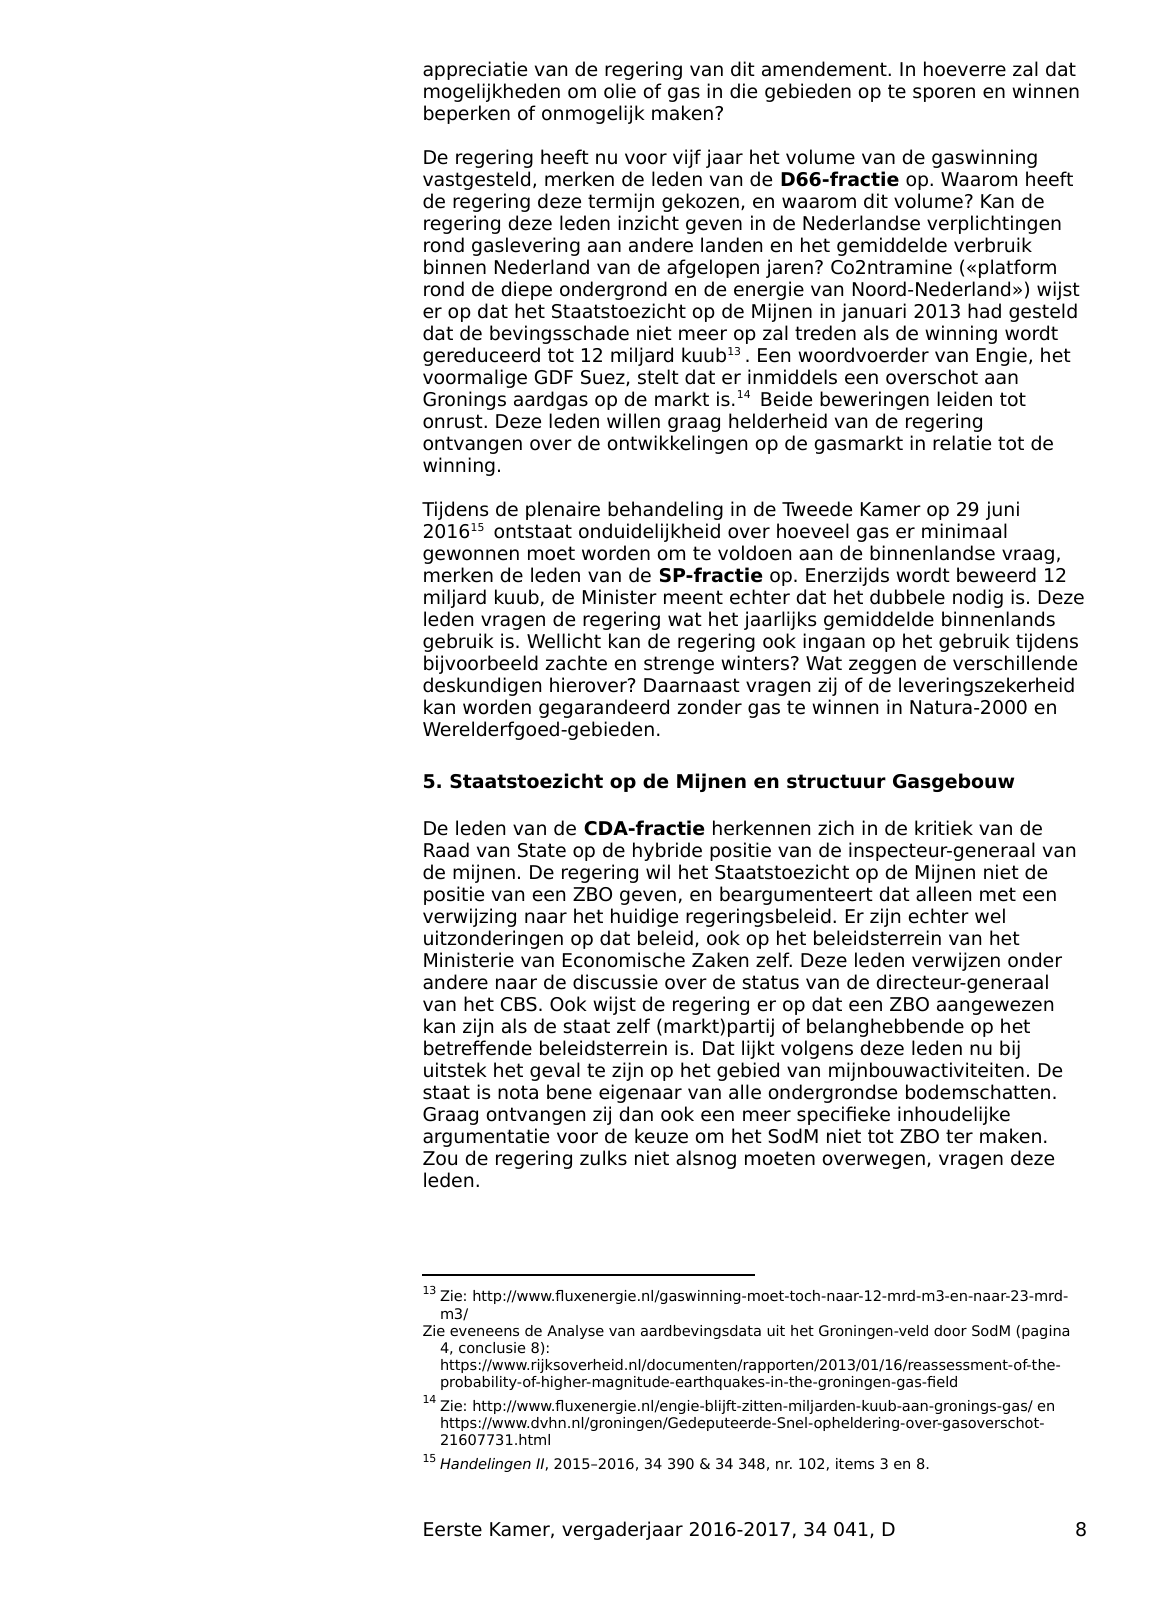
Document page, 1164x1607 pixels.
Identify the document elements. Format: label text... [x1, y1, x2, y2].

text Handelingen II, 2015–2016, 34 390 & 34 348, nr. 102, items 3 en 8. [422, 1452, 1087, 1474]
text Zie: http://www.fluxenergie.nl/gaswinning-moet-toch-naar-12-mrd-m3-en-naar-23-mrd-m3/ [422, 1284, 1087, 1323]
text appreciatie van de regering van dit amendement. In hoeverre zal dat mogelijkheden om olie of gas in die gebieden op te sporen en winnen beperken of onmogelijk maken? [422, 59, 1087, 125]
subtitle 5. Staatstoezicht op de Mijnen en structuur Gasgebouw [422, 771, 1087, 793]
text Zie: http://www.fluxenergie.nl/engie-blijft-zitten-miljarden-kuub-aan-gronings-gas/ en https://www.dvhn.nl/groningen/Gedeputeerde-Snel-opheldering-over-gasoverschot-21607731.html [422, 1393, 1087, 1449]
text De leden van de CDA-fractie herkennen zich in de kritiek van de Raad van State op de hybride positie van de inspecteur-generaal van de mijnen. De regering wil het Staatstoezicht op de Mijnen niet de positie van een ZBO geven, en beargumenteert dat alleen met een verwijzing naar het huidige regeringsbeleid. Er zijn echter wel uitzonderingen op dat beleid, ook op het beleidsterrein van het Ministerie van Economische Zaken zelf. Deze leden verwijzen onder andere naar de discussie over de status van de directeur-generaal van het CBS. Ook wijst de regering er op dat een ZBO aangewezen kan zijn als de staat zelf (markt)partij of belanghebbende op het betreffende beleidsterrein is. Dat lijkt volgens deze leden nu bij uitstek het geval te zijn op het gebied van mijnbouwactiviteiten. De staat is nota bene eigenaar van alle ondergrondse bodemschatten. Graag ontvangen zij dan ook een meer specifieke inhoudelijke argumentatie voor de keuze om het SodM niet tot ZBO ter maken. Zou de regering zulks niet alsnog moeten overwegen, vragen deze leden. [422, 818, 1087, 1191]
text De regering heeft nu voor vijf jaar het volume van de gaswinning vastgesteld, merken de leden van de D66-fractie op. Waarom heeft de regering deze termijn gekozen, en waarom dit volume? Kan de regering deze leden inzicht geven in de Nederlandse verplichtingen rond gaslevering aan andere landen en het gemiddelde verbruik binnen Nederland van de afgelopen jaren? Co2ntramine («platform rond de diepe ondergrond en de energie van Noord-Nederland») wijst er op dat het Staatstoezicht op de Mijnen in januari 2013 had gesteld dat de bevingsschade niet meer op zal treden als de winning wordt gereduceerd tot 12 miljard kuub. Een woordvoerder van Engie, het voormalige GDF Suez, stelt dat er inmiddels een overschot aan Gronings aardgas op de markt is. Beide beweringen leiden tot onrust. Deze leden willen graag helderheid van de regering ontvangen over de ontwikkelingen op de gasmarkt in relatie tot de winning. [422, 147, 1087, 477]
text Tijdens de plenaire behandeling in de Tweede Kamer op 29 juni 2016 ontstaat onduidelijkheid over hoeveel gas er minimaal gewonnen moet worden om te voldoen aan de binnenlandse vraag, merken de leden van de SP-fractie op. Enerzijds wordt beweerd 12 miljard kuub, de Minister meent echter dat het dubbele nodig is. Deze leden vragen de regering wat het jaarlijks gemiddelde binnenlands gebruik is. Wellicht kan de regering ook ingaan op het gebruik tijdens bijvoorbeeld zachte en strenge winters? Wat zeggen de verschillende deskundigen hierover? Daarnaast vragen zij of de leveringszekerheid kan worden gegarandeerd zonder gas te winnen in Natura-2000 en Werelderfgoed-gebieden. [422, 499, 1087, 741]
text Zie eveneens de Analyse van aardbevingsdata uit het Groningen-veld door SodM (pagina 4, conclusie 8): https://www.rijksoverheid.nl/documenten/rapporten/2013/01/16/reassessment-of-the-probability-of-higher-magnitude-earthquakes-in-the-groningen-gas-field [422, 1323, 1087, 1391]
